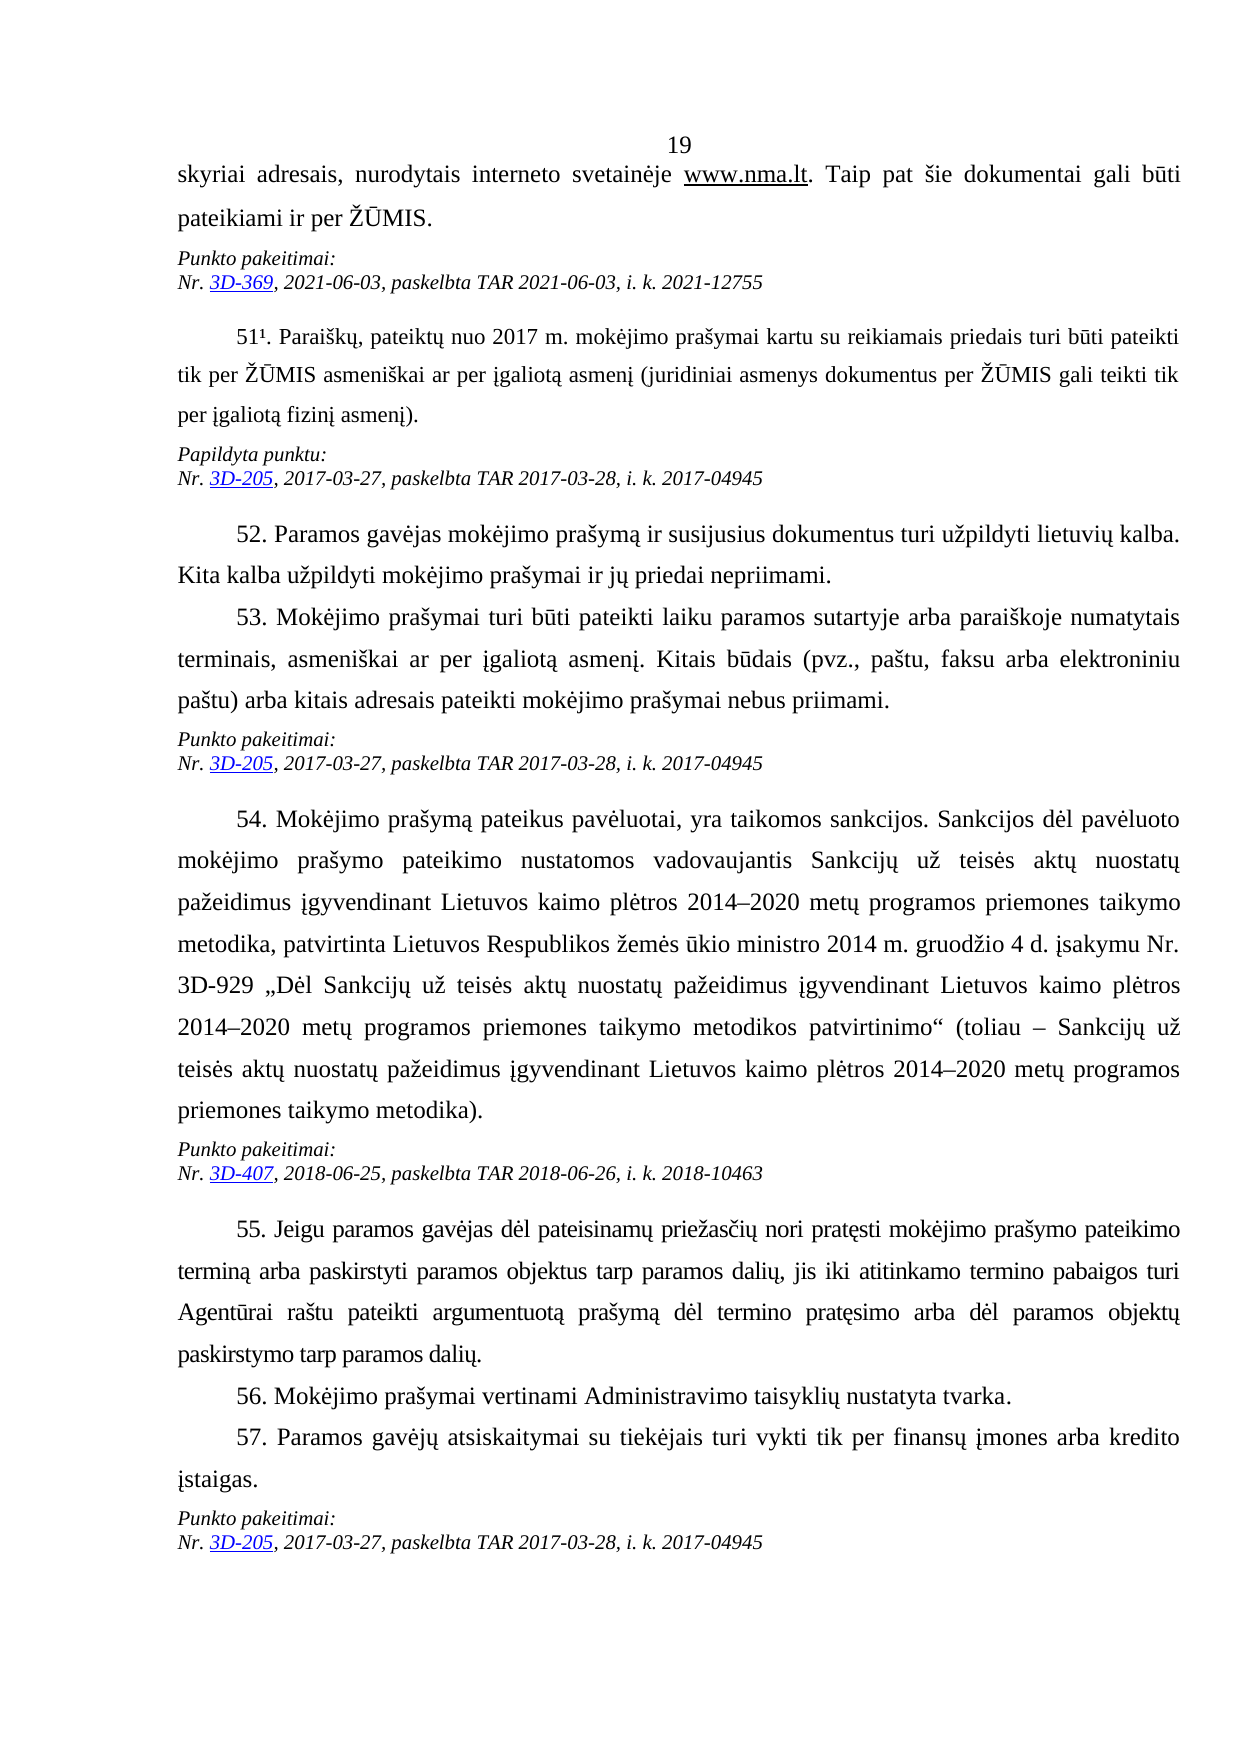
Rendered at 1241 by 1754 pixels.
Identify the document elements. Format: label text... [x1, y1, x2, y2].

text Papildyta punktu: [177, 442, 1181, 466]
text 57. Paramos gavėjų atsiskaitymai su tiekėjais turi vykti tik per finansų įmones arba kredito įstaigas. [177, 1422, 1181, 1493]
text 54. Mokėjimo prašymą pateikus pavėluotai, yra taikomos sankcijos. Sankcijos dėl pavėluoto mokėjimo prašymo pateikimo nustatomos vadovaujantis Sankcijų už teisės aktų nuostatų pažeidimus įgyvendinant Lietuvos kaimo plėtros 2014–2020 metų programos priemones taikymo metodika, patvirtinta Lietuvos Respublikos žemės ūkio ministro 2014 m. gruodžio 4 d. įsakymu Nr. 3D-929 „Dėl Sankcijų už teisės aktų nuostatų pažeidimus įgyvendinant Lietuvos kaimo plėtros 2014–2020 metų programos priemones taikymo metodikos patvirtinimo“ (toliau – Sankcijų už teisės aktų nuostatų pažeidimus įgyvendinant Lietuvos kaimo plėtros 2014–2020 metų programos priemones taikymo metodika). [177, 804, 1181, 1124]
text Nr. 3D-407, 2018-06-25, paskelbta TAR 2018-06-26, i. k. 2018-10463 [177, 1161, 1181, 1185]
text 53. Mokėjimo prašymai turi būti pateikti laiku paramos sutartyje arba paraiškoje numatytais terminais, asmeniškai ar per įgaliotą asmenį. Kitais būdais (pvz., paštu, faksu arba elektroniniu paštu) arba kitais adresais pateikti mokėjimo prašymai nebus priimami. [177, 602, 1181, 714]
text Punkto pakeitimai: [177, 1137, 1181, 1161]
text 55. Jeigu paramos gavėjas dėl pateisinamų priežasčių nori pratęsti mokėjimo prašymo pateikimo terminą arba paskirstyti paramos objektus tarp paramos dalių, jis iki atitinkamo termino pabaigos turi Agentūrai raštu pateikti argumentuotą prašymą dėl termino pratęsimo arba dėl paramos objektų paskirstymo tarp paramos dalių. [177, 1214, 1181, 1368]
text 52. Paramos gavėjas mokėjimo prašymą ir susijusius dokumentus turi užpildyti lietuvių kalba. Kita kalba užpildyti mokėjimo prašymai ir jų priedai nepriimami. [177, 519, 1181, 589]
text Nr. 3D-205, 2017-03-27, paskelbta TAR 2017-03-28, i. k. 2017-04945 [177, 466, 1181, 490]
text 56. Mokėjimo prašymai vertinami Administravimo taisyklių nustatyta tvarka. [177, 1381, 1181, 1409]
text Nr. 3D-369, 2021-06-03, paskelbta TAR 2021-06-03, i. k. 2021-12755 [177, 270, 1181, 294]
text Punkto pakeitimai: [177, 1506, 1181, 1530]
text 51¹. Paraiškų, pateiktų nuo 2017 m. mokėjimo prašymai kartu su reikiamais priedais turi būti pateikti tik per ŽŪMIS asmeniškai ar per įgaliotą asmenį (juridiniai asmenys dokumentus per ŽŪMIS gali teikti tik per įgaliotą fizinį asmenį). [177, 323, 1181, 429]
text Nr. 3D-205, 2017-03-27, paskelbta TAR 2017-03-28, i. k. 2017-04945 [177, 1530, 1181, 1554]
text Nr. 3D-205, 2017-03-27, paskelbta TAR 2017-03-28, i. k. 2017-04945 [177, 751, 1181, 775]
text Punkto pakeitimai: [177, 246, 1181, 270]
text skyriai adresais, nurodytais interneto svetainėje www.nma.lt. Taip pat šie dokumentai gali būti pateikiami ir per ŽŪMIS. [177, 159, 1181, 231]
text Punkto pakeitimai: [177, 727, 1181, 751]
